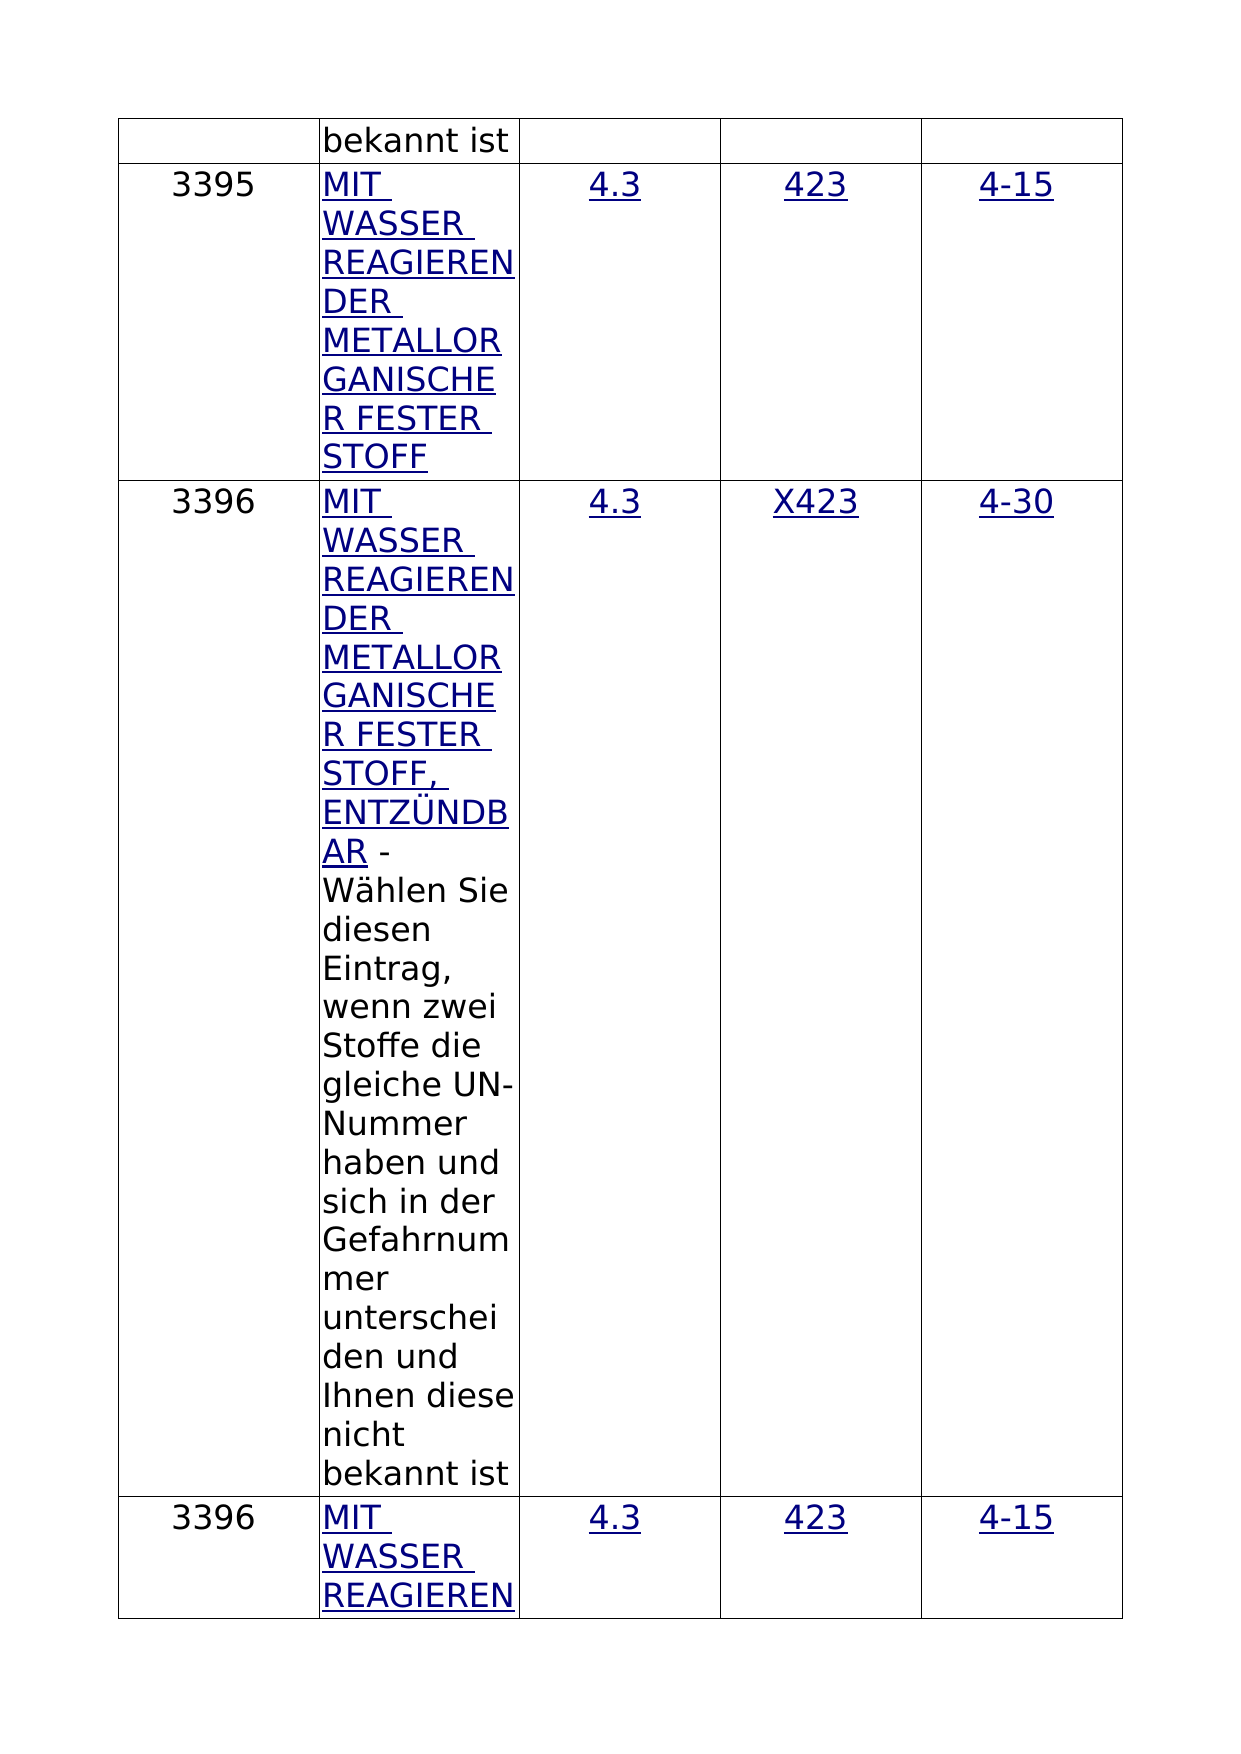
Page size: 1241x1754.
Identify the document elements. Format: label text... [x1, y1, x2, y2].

table_cell 423 [721, 164, 921, 480]
table_cell [922, 119, 1122, 163]
table_cell MIT WASSER REAGIEREN [320, 1497, 519, 1618]
table_cell 3396 [119, 1497, 319, 1618]
table_cell 4-15 [922, 164, 1122, 480]
table_cell 3396 [119, 481, 319, 1496]
table_cell [520, 119, 720, 163]
table_cell [721, 119, 921, 163]
table_cell 423 [721, 1497, 921, 1618]
table_cell 4-30 [922, 481, 1122, 1496]
table_cell X423 [721, 481, 921, 1496]
table_cell MIT WASSER REAGIERENDER METALLORGANISCHER FESTER STOFF, ENTZÜNDBAR - Wählen Sie diesen Eintrag, wenn zwei Stoffe die gleiche UN-Nummer haben und sich in der Gefahrnummer unterscheiden und Ihnen diese nicht bekannt ist [320, 481, 519, 1496]
table_cell 4-15 [922, 1497, 1122, 1618]
table_cell 3395 [119, 164, 319, 480]
table_cell 4.3 [520, 1497, 720, 1618]
table_cell MIT WASSER REAGIERENDER METALLORGANISCHER FESTER STOFF [320, 164, 519, 480]
table_cell 4.3 [520, 481, 720, 1496]
table_cell bekannt ist [320, 119, 519, 163]
table_cell [119, 119, 319, 163]
table_cell 4.3 [520, 164, 720, 480]
